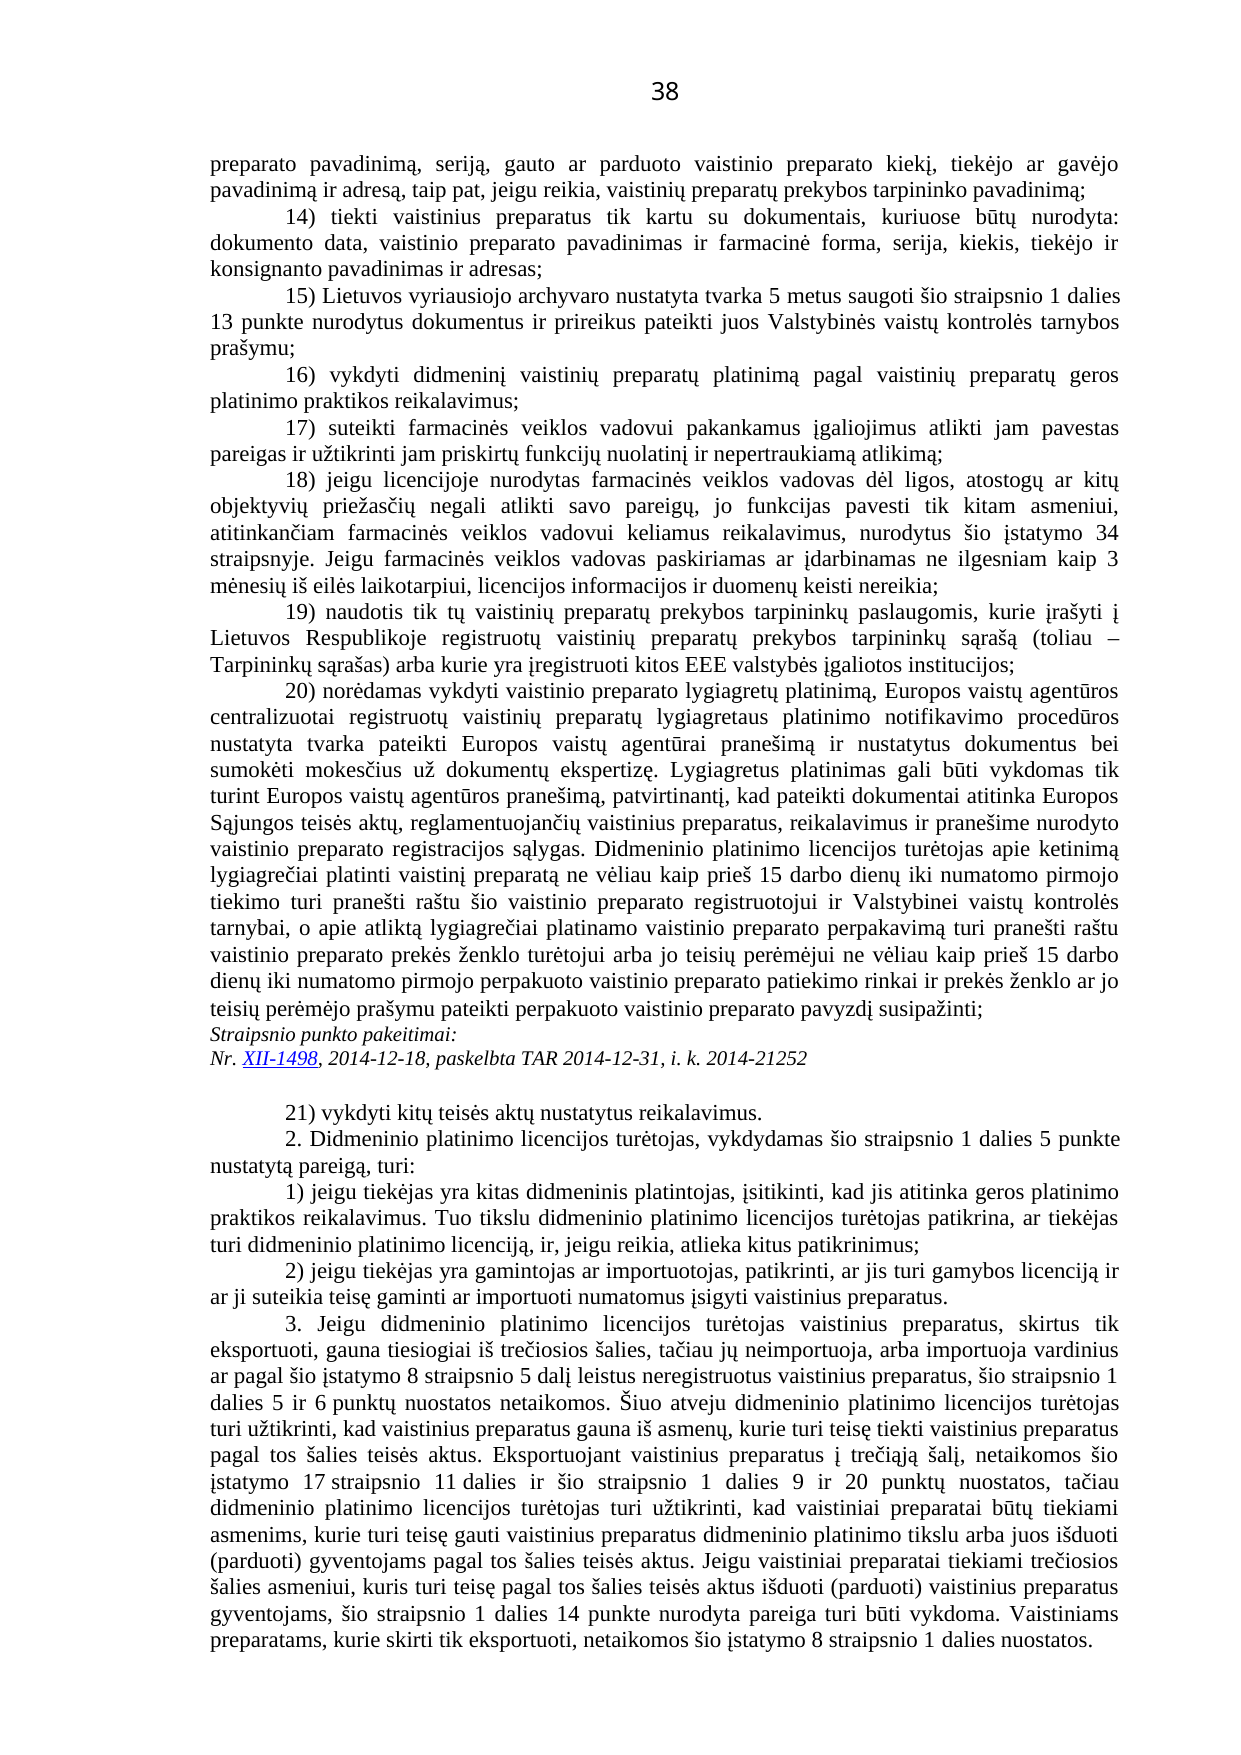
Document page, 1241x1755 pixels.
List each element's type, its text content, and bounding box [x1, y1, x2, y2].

text Straipsnio punkto pakeitimai: [210, 1022, 1120, 1046]
text 21) vykdyti kitų teisės aktų nustatytus reikalavimus. [210, 1099, 1120, 1125]
text 2) jeigu tiekėjas yra gamintojas ar importuotojas, patikrinti, ar jis turi gamybos licenciją ir ar ji suteikia teisę gaminti ar importuoti numatomus įsigyti vaistinius preparatus. [210, 1257, 1120, 1310]
text 15) Lietuvos vyriausiojo archyvaro nustatyta tvarka 5 metus saugoti šio straipsnio 1 dalies 13 punkte nurodytus dokumentus ir prireikus pateikti juos Valstybinės vaistų kontrolės tarnybos prašymu; [210, 282, 1120, 361]
text preparato pavadinimą, seriją, gauto ar parduoto vaistinio preparato kiekį, tiekėjo ar gavėjo pavadinimą ir adresą, taip pat, jeigu reikia, vaistinių preparatų prekybos tarpininko pavadinimą; [210, 150, 1120, 203]
text 20) norėdamas vykdyti vaistinio preparato lygiagretų platinimą, Europos vaistų agentūros centralizuotai registruotų vaistinių preparatų lygiagretaus platinimo notifikavimo procedūros nustatyta tvarka pateikti Europos vaistų agentūrai pranešimą ir nustatytus dokumentus bei sumokėti mokesčius už dokumentų ekspertizę. Lygiagretus platinimas gali būti vykdomas tik turint Europos vaistų agentūros pranešimą, patvirtinantį, kad pateikti dokumentai atitinka Europos Sąjungos teisės aktų, reglamentuojančių vaistinius preparatus, reikalavimus ir pranešime nurodyto vaistinio preparato registracijos sąlygas. Didmeninio platinimo licencijos turėtojas apie ketinimą lygiagrečiai platinti vaistinį preparatą ne vėliau kaip prieš 15 darbo dienų iki numatomo pirmojo tiekimo turi pranešti raštu šio vaistinio preparato registruotojui ir Valstybinei vaistų kontrolės tarnybai, o apie atliktą lygiagrečiai platinamo vaistinio preparato perpakavimą turi pranešti raštu vaistinio preparato prekės ženklo turėtojui arba jo teisių perėmėjui ne vėliau kaip prieš 15 darbo dienų iki numatomo pirmojo perpakuoto vaistinio preparato patiekimo rinkai ir prekės ženklo ar jo teisių perėmėjo prašymu pateikti perpakuoto vaistinio preparato pavyzdį susipažinti; [210, 677, 1120, 1022]
text 16) vykdyti didmeninį vaistinių preparatų platinimą pagal vaistinių preparatų geros platinimo praktikos reikalavimus; [210, 361, 1120, 413]
text 18) jeigu licencijoje nurodytas farmacinės veiklos vadovas dėl ligos, atostogų ar kitų objektyvių priežasčių negali atlikti savo pareigų, jo funkcijas pavesti tik kitam asmeniui, atitinkančiam farmacinės veiklos vadovui keliamus reikalavimus, nurodytus šio įstatymo 34 straipsnyje. Jeigu farmacinės veiklos vadovas paskiriamas ar įdarbinamas ne ilgesniam kaip 3 mėnesių iš eilės laikotarpiui, licencijos informacijos ir duomenų keisti nereikia; [210, 466, 1120, 598]
text 17) suteikti farmacinės veiklos vadovui pakankamus įgaliojimus atlikti jam pavestas pareigas ir užtikrinti jam priskirtų funkcijų nuolatinį ir nepertraukiamą atlikimą; [210, 413, 1120, 466]
text Nr. XII-1498, 2014-12-18, paskelbta TAR 2014-12-31, i. k. 2014-21252 [210, 1046, 1120, 1070]
text 2. Didmeninio platinimo licencijos turėtojas, vykdydamas šio straipsnio 1 dalies 5 punkte nustatytą pareigą, turi: [210, 1125, 1120, 1178]
text 19) naudotis tik tų vaistinių preparatų prekybos tarpininkų paslaugomis, kurie įrašyti į Lietuvos Respublikoje registruotų vaistinių preparatų prekybos tarpininkų sąrašą (toliau – Tarpininkų sąrašas) arba kurie yra įregistruoti kitos EEE valstybės įgaliotos institucijos; [210, 598, 1120, 677]
text 14) tiekti vaistinius preparatus tik kartu su dokumentais, kuriuose būtų nurodyta: dokumento data, vaistinio preparato pavadinimas ir farmacinė forma, serija, kiekis, tiekėjo ir konsignanto pavadinimas ir adresas; [210, 203, 1120, 282]
text 1) jeigu tiekėjas yra kitas didmeninis platintojas, įsitikinti, kad jis atitinka geros platinimo praktikos reikalavimus. Tuo tikslu didmeninio platinimo licencijos turėtojas patikrina, ar tiekėjas turi didmeninio platinimo licenciją, ir, jeigu reikia, atlieka kitus patikrinimus; [210, 1178, 1120, 1257]
text 3. Jeigu didmeninio platinimo licencijos turėtojas vaistinius preparatus, skirtus tik eksportuoti, gauna tiesiogiai iš trečiosios šalies, tačiau jų neimportuoja, arba importuoja vardinius ar pagal šio įstatymo 8 straipsnio 5 dalį leistus neregistruotus vaistinius preparatus, šio straipsnio 1 dalies 5 ir 6 punktų nuostatos netaikomos. Šiuo atveju didmeninio platinimo licencijos turėtojas turi užtikrinti, kad vaistinius preparatus gauna iš asmenų, kurie turi teisę tiekti vaistinius preparatus pagal tos šalies teisės aktus. Eksportuojant vaistinius preparatus į trečiąją šalį, netaikomos šio įstatymo 17 straipsnio 11 dalies ir šio straipsnio 1 dalies 9 ir 20 punktų nuostatos, tačiau didmeninio platinimo licencijos turėtojas turi užtikrinti, kad vaistiniai preparatai būtų tiekiami asmenims, kurie turi teisę gauti vaistinius preparatus didmeninio platinimo tikslu arba juos išduoti (parduoti) gyventojams pagal tos šalies teisės aktus. Jeigu vaistiniai preparatai tiekiami trečiosios šalies asmeniui, kuris turi teisę pagal tos šalies teisės aktus išduoti (parduoti) vaistinius preparatus gyventojams, šio straipsnio 1 dalies 14 punkte nurodyta pareiga turi būti vykdoma. Vaistiniams preparatams, kurie skirti tik eksportuoti, netaikomos šio įstatymo 8 straipsnio 1 dalies nuostatos. [210, 1310, 1120, 1652]
